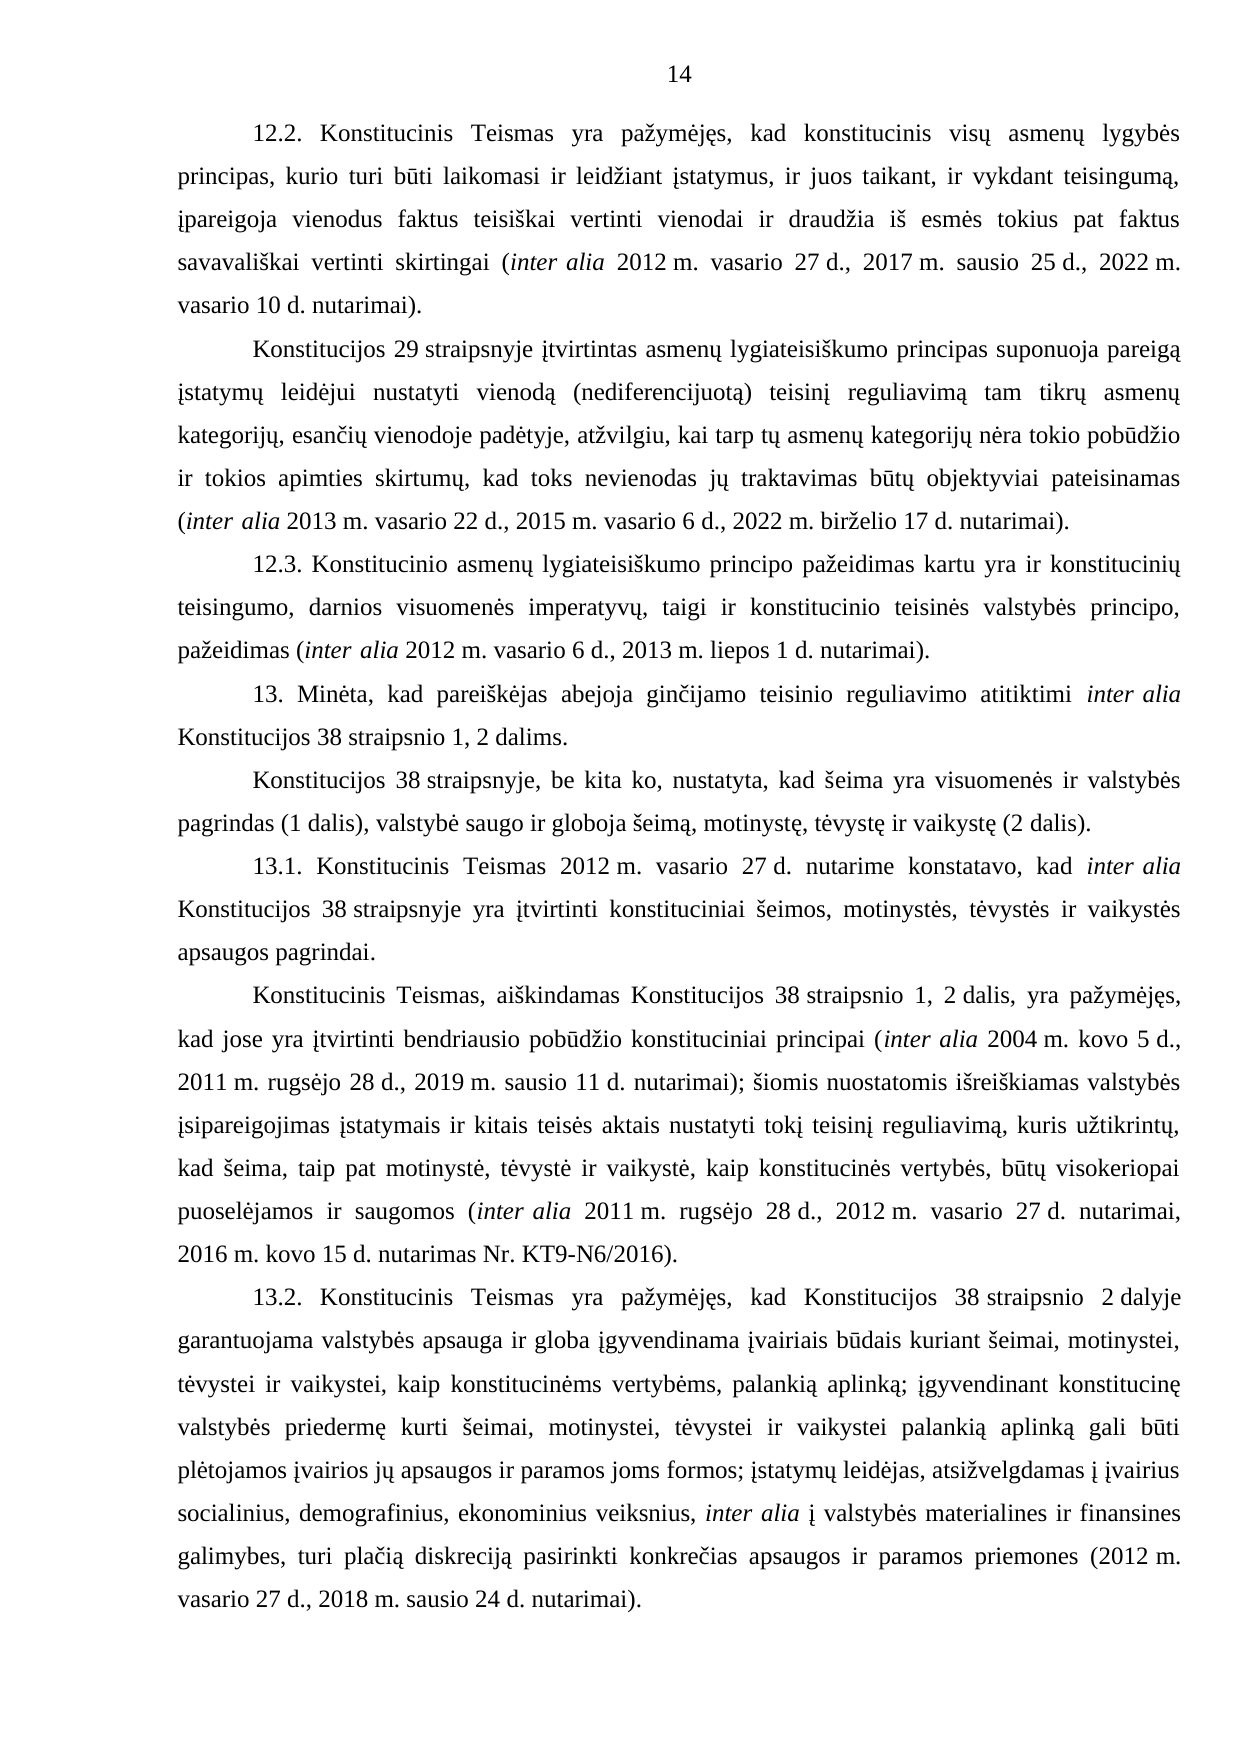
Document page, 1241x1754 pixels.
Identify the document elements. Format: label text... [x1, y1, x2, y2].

text 13.1. Konstitucinis Teismas 2012 m. vasario 27 d. nutarime konstatavo, kad inter alia Konstitucijos 38 straipsnyje yra įtvirtinti konstituciniai šeimos, motinystės, tėvystės ir vaikystės apsaugos pagrindai. [177, 851, 1181, 966]
text 12.3. Konstitucinio asmenų lygiateisiškumo principo pažeidimas kartu yra ir konstitucinių teisingumo, darnios visuomenės imperatyvų, taigi ir konstitucinio teisinės valstybės principo, pažeidimas (inter alia 2012 m. vasario 6 d., 2013 m. liepos 1 d. nutarimai). [177, 549, 1181, 664]
text Konstitucijos 29 straipsnyje įtvirtintas asmenų lygiateisiškumo principas suponuoja pareigą įstatymų leidėjui nustatyti vienodą (nediferencijuotą) teisinį reguliavimą tam tikrų asmenų kategorijų, esančių vienodoje padėtyje, atžvilgiu, kai tarp tų asmenų kategorijų nėra tokio pobūdžio ir tokios apimties skirtumų, kad toks nevienodas jų traktavimas būtų objektyviai pateisinamas (inter alia 2013 m. vasario 22 d., 2015 m. vasario 6 d., 2022 m. birželio 17 d. nutarimai). [177, 334, 1181, 535]
text 12.2. Konstitucinis Teismas yra pažymėjęs, kad konstitucinis visų asmenų lygybės principas, kurio turi būti laikomasi ir leidžiant įstatymus, ir juos taikant, ir vykdant teisingumą, įpareigoja vienodus faktus teisiškai vertinti vienodai ir draudžia iš esmės tokius pat faktus savavališkai vertinti skirtingai (inter alia 2012 m. vasario 27 d., 2017 m. sausio 25 d., 2022 m. vasario 10 d. nutarimai). [177, 118, 1181, 319]
text 13.2. Konstitucinis Teismas yra pažymėjęs, kad Konstitucijos 38 straipsnio 2 dalyje garantuojama valstybės apsauga ir globa įgyvendinama įvairiais būdais kuriant šeimai, motinystei, tėvystei ir vaikystei, kaip konstitucinėms vertybėms, palankią aplinką; įgyvendinant konstitucinę valstybės priedermę kurti šeimai, motinystei, tėvystei ir vaikystei palankią aplinką gali būti plėtojamos įvairios jų apsaugos ir paramos joms formos; įstatymų leidėjas, atsižvelgdamas į įvairius socialinius, demografinius, ekonominius veiksnius, inter alia į valstybės materialines ir finansines galimybes, turi plačią diskreciją pasirinkti konkrečias apsaugos ir paramos priemones (2012 m. vasario 27 d., 2018 m. sausio 24 d. nutarimai). [177, 1282, 1181, 1613]
text 13. Minėta, kad pareiškėjas abejoja ginčijamo teisinio reguliavimo atitiktimi inter alia Konstitucijos 38 straipsnio 1, 2 dalims. [177, 679, 1181, 751]
text Konstitucijos 38 straipsnyje, be kita ko, nustatyta, kad šeima yra visuomenės ir valstybės pagrindas (1 dalis), valstybė saugo ir globoja šeimą, motinystę, tėvystę ir vaikystę (2 dalis). [177, 765, 1181, 837]
text Konstitucinis Teismas, aiškindamas Konstitucijos 38 straipsnio 1, 2 dalis, yra pažymėjęs, kad jose yra įtvirtinti bendriausio pobūdžio konstituciniai principai (inter alia 2004 m. kovo 5 d., 2011 m. rugsėjo 28 d., 2019 m. sausio 11 d. nutarimai); šiomis nuostatomis išreiškiamas valstybės įsipareigojimas įstatymais ir kitais teisės aktais nustatyti tokį teisinį reguliavimą, kuris užtikrintų, kad šeima, taip pat motinystė, tėvystė ir vaikystė, kaip konstitucinės vertybės, būtų visokeriopai puoselėjamos ir saugomos (inter alia 2011 m. rugsėjo 28 d., 2012 m. vasario 27 d. nutarimai, 2016 m. kovo 15 d. nutarimas Nr. KT9-N6/2016). [177, 981, 1181, 1268]
